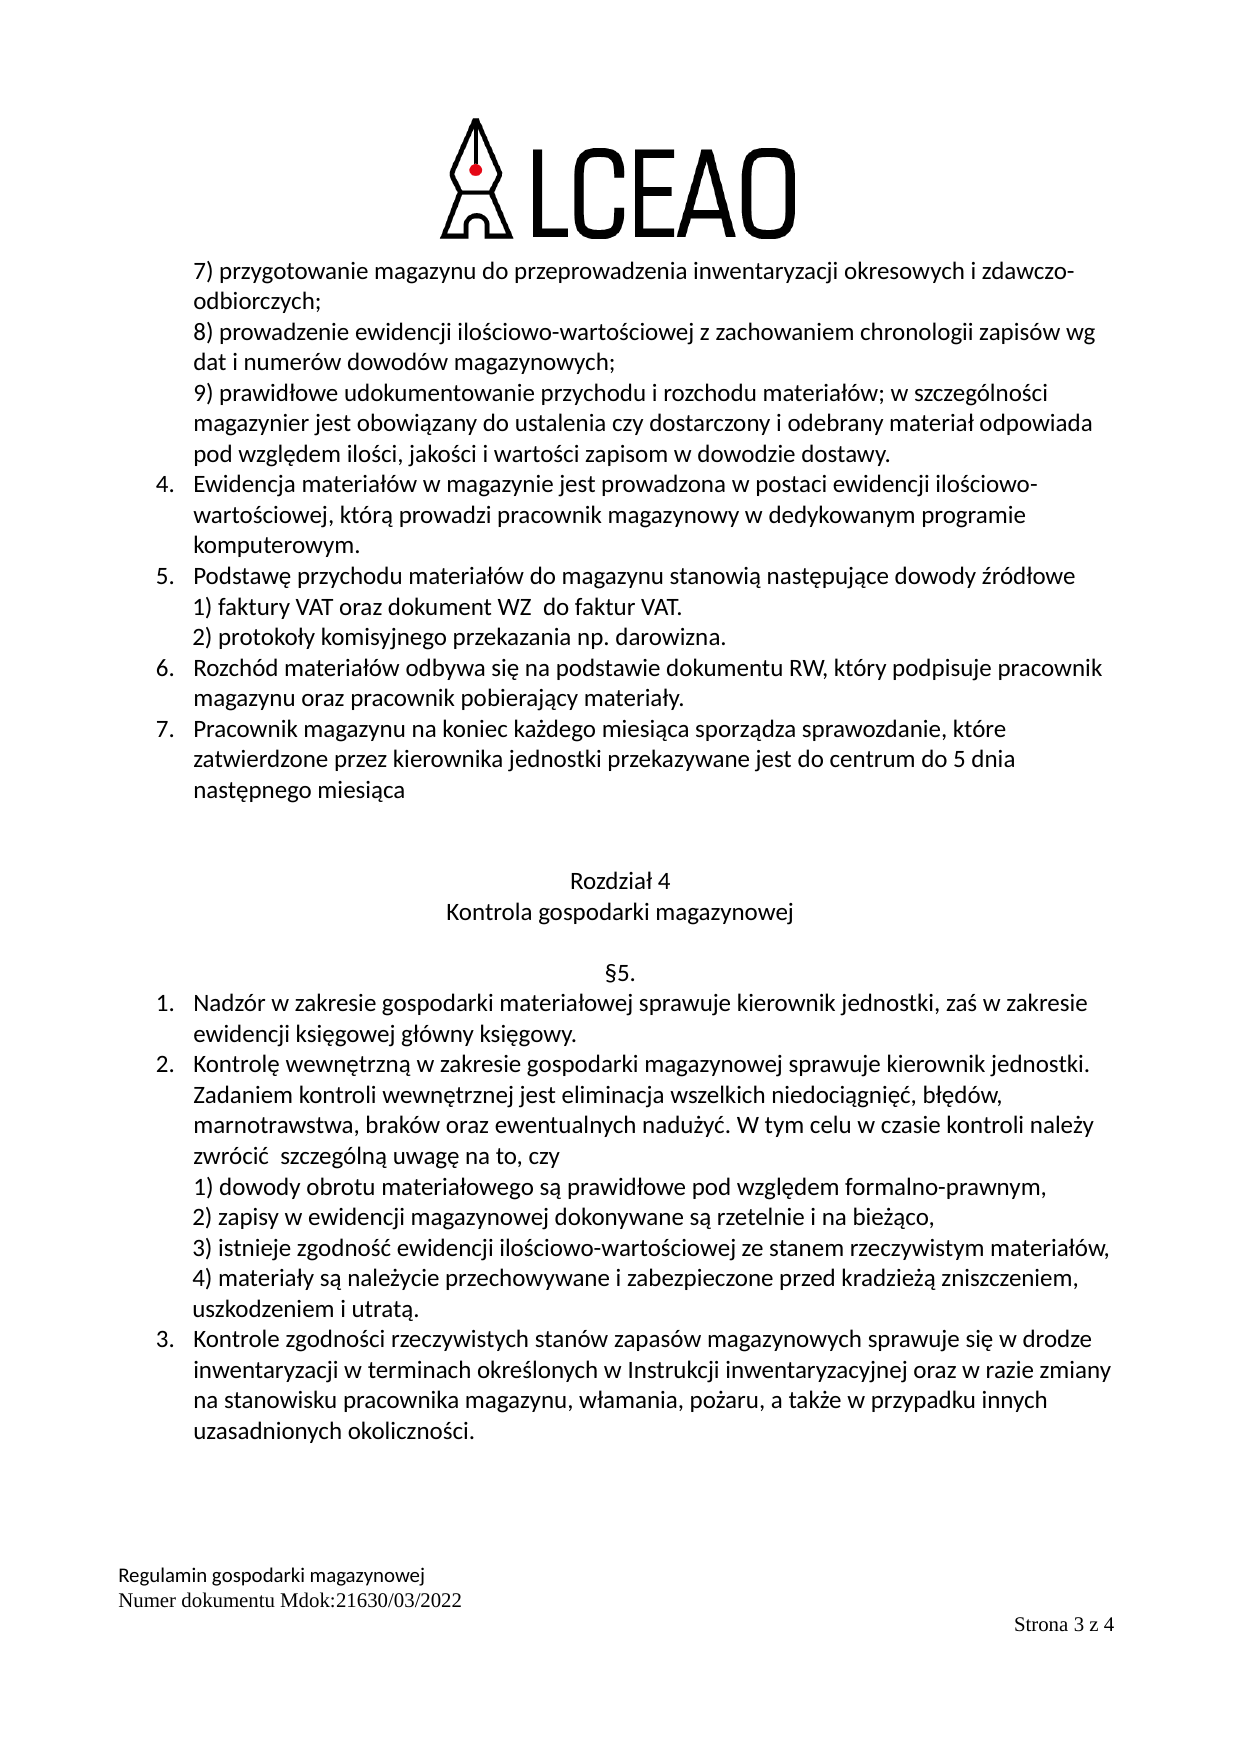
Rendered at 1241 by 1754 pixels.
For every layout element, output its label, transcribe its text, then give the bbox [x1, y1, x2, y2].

text 2) protokoły komisyjnego przekazania np. darowizna. [118, 621, 1122, 652]
text 2) zapisy w ewidencji magazynowej dokonywane są rzetelnie i na bieżąco, [118, 1201, 1122, 1232]
list 1) dowody obrotu materiałowego są prawidłowe pod względem formalno-prawnym, [156, 1171, 1122, 1201]
list 9) prawidłowe udokumentowanie przychodu i rozchodu materiałów; w szczególności magazynier jest obowiązany do ustalenia czy dostarczony i odebrany materiał odpowiada pod względem ilości, jakości i wartości zapisom w dowodzie dostawy. [156, 377, 1122, 469]
text 4) materiały są należycie przechowywane i zabezpieczone przed kradzieżą zniszczeniem, uszkodzeniem i utratą. [118, 1262, 1122, 1323]
list Pracownik magazynu na koniec każdego miesiąca sporządza sprawozdanie, które zatwierdzone przez kierownika jednostki przekazywane jest do centrum do 5 dnia następnego miesiąca [156, 713, 1122, 804]
list Kontrolę wewnętrzną w zakresie gospodarki magazynowej sprawuje kierownik jednostki. Zadaniem kontroli wewnętrznej jest eliminacja wszelkich niedociągnięć, błędów, marnotrawstwa, braków oraz ewentualnych nadużyć. W tym celu w czasie kontroli należy zwrócić szczególną uwagę na to, czy [156, 1048, 1122, 1171]
list Ewidencja materiałów w magazynie jest prowadzona w postaci ewidencji ilościowo- wartościowej, którą prowadzi pracownik magazynowy w dedykowanym programie komputerowym. [156, 469, 1122, 560]
list Rozchód materiałów odbywa się na podstawie dokumentu RW, który podpisuje pracownik magazynu oraz pracownik pobierający materiały. [156, 652, 1122, 713]
list Nadzór w zakresie gospodarki materiałowej sprawuje kierownik jednostki, zaś w zakresie ewidencji księgowej główny księgowy. [156, 987, 1122, 1048]
list Podstawę przychodu materiałów do magazynu stanowią następujące dowody źródłowe [156, 560, 1122, 591]
picture [118, 118, 1123, 255]
text 1) faktury VAT oraz dokument WZ do faktur VAT. [118, 591, 1122, 621]
text Kontrola gospodarki magazynowej [118, 896, 1122, 926]
list 7) przygotowanie magazynu do przeprowadzenia inwentaryzacji okresowych i zdawczo- odbiorczych; [156, 255, 1122, 316]
list 8) prowadzenie ewidencji ilościowo-wartościowej z zachowaniem chronologii zapisów wg dat i numerów dowodów magazynowych; [156, 316, 1122, 377]
text §5. [118, 957, 1122, 987]
list Kontrole zgodności rzeczywistych stanów zapasów magazynowych sprawuje się w drodze inwentaryzacji w terminach określonych w Instrukcji inwentaryzacyjnej oraz w razie zmiany na stanowisku pracownika magazynu, włamania, pożaru, a także w przypadku innych uzasadnionych okoliczności. [156, 1323, 1122, 1445]
text 3) istnieje zgodność ewidencji ilościowo-wartościowej ze stanem rzeczywistym materiałów, [118, 1232, 1122, 1262]
text Rozdział 4 [118, 865, 1122, 896]
